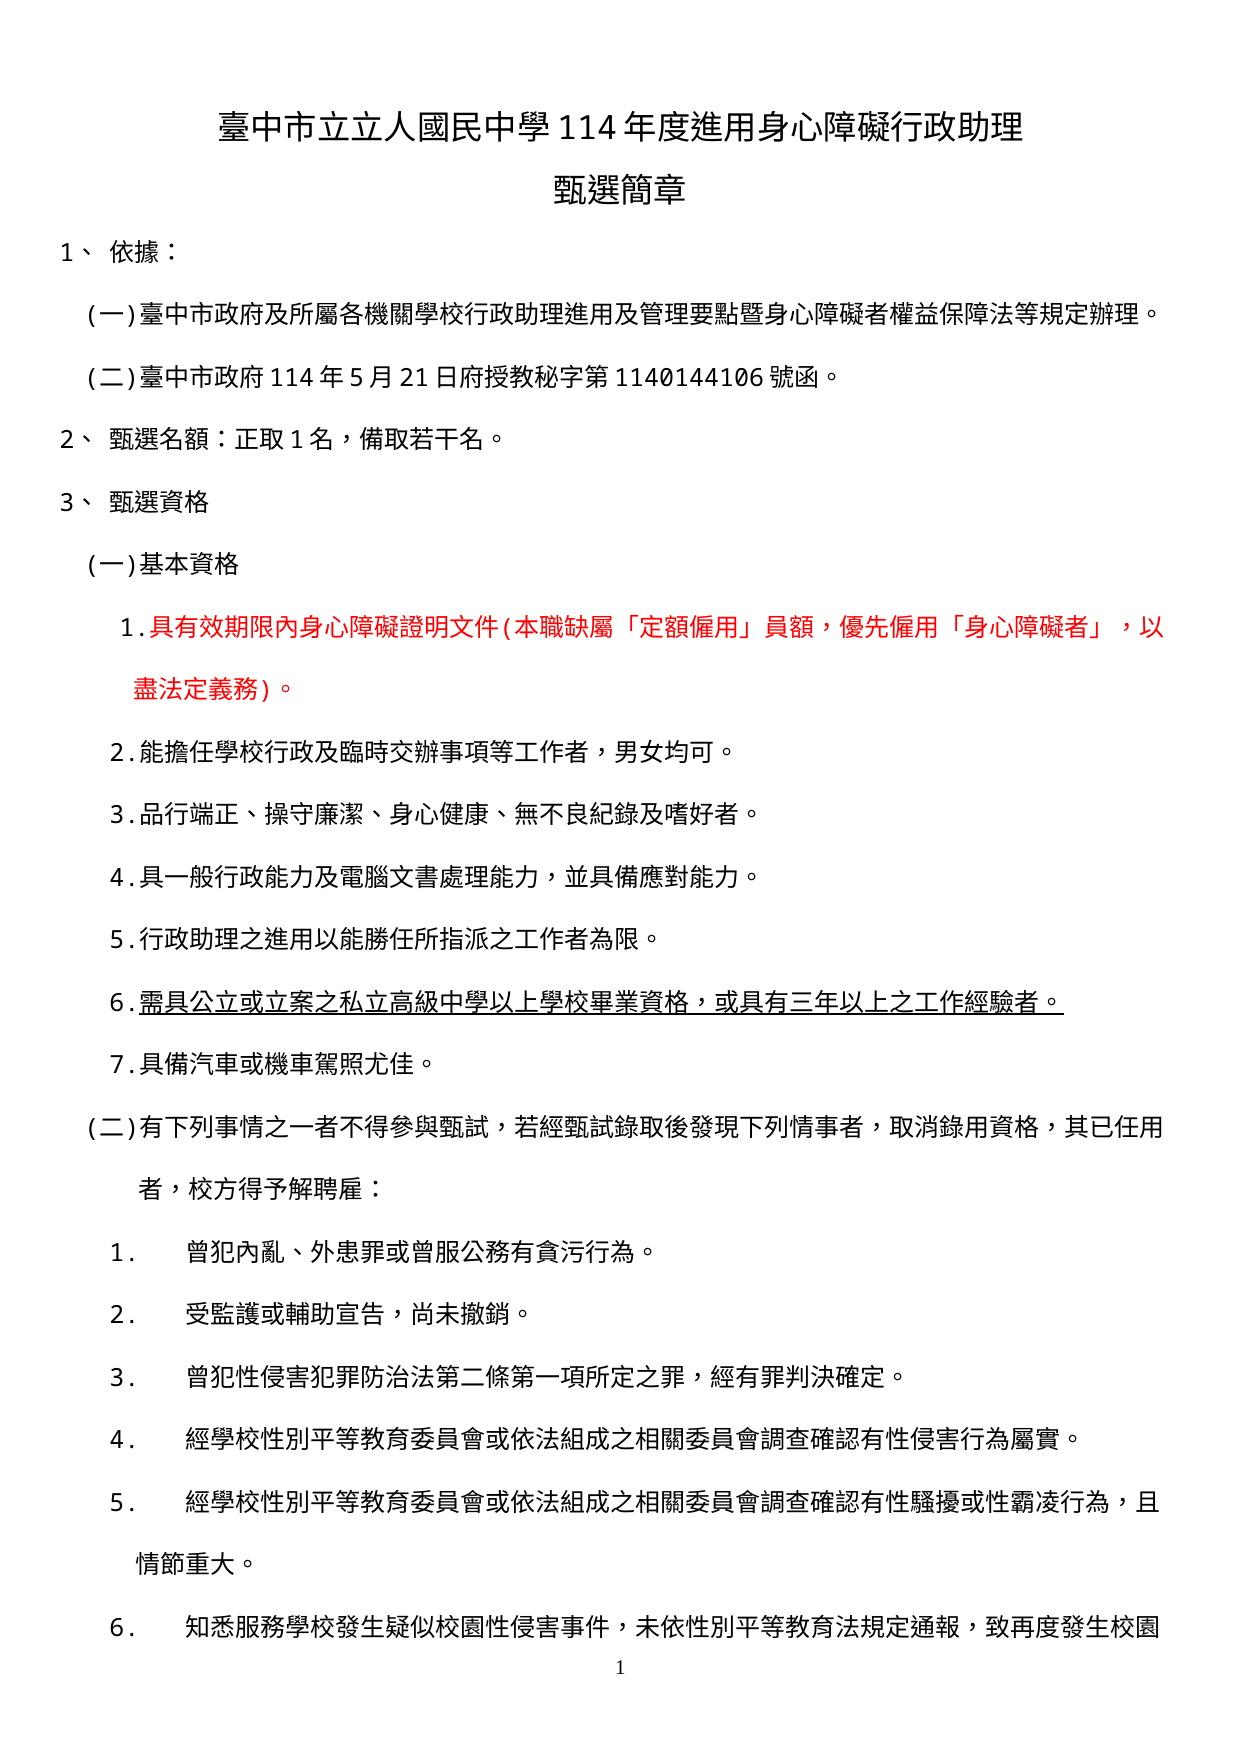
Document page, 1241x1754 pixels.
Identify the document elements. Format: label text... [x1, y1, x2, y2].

text 7.具備汽車或機車駕照尤佳。 [59, 1021, 1181, 1084]
list 依據： [59, 209, 1181, 271]
list 曾犯內亂、外患罪或曾服公務有貪污行為。 [109, 1209, 1181, 1271]
text 臺中市立立人國民中學114年度進用身心障礙行政助理 [59, 84, 1181, 146]
text 甄選簡章 [59, 146, 1181, 209]
list 甄選資格 [59, 459, 1181, 521]
list 甄選名額：正取1名，備取若干名。 [59, 396, 1181, 459]
text 6.需具公立或立案之私立高級中學以上學校畢業資格，或具有三年以上之工作經驗者。 [59, 959, 1181, 1021]
text (一)基本資格 [59, 521, 1181, 584]
list 曾犯性侵害犯罪防治法第二條第一項所定之罪，經有罪判決確定。 [109, 1334, 1181, 1396]
list 受監護或輔助宣告，尚未撤銷。 [109, 1271, 1181, 1334]
text (一)臺中市政府及所屬各機關學校行政助理進用及管理要點暨身心障礙者權益保障法等規定辦理。 [84, 271, 1181, 334]
list 知悉服務學校發生疑似校園性侵害事件，未依性別平等教育法規定通報，致再度發生校園 [109, 1584, 1181, 1646]
text 5.行政助理之進用以能勝任所指派之工作者為限。 [59, 896, 1181, 959]
list 經學校性別平等教育委員會或依法組成之相關委員會調查確認有性騷擾或性霸凌行為，且情節重大。 [109, 1459, 1181, 1584]
text 3.品行端正、操守廉潔、身心健康、無不良紀錄及嗜好者。 [59, 771, 1181, 834]
text (二)臺中市政府114年5月21日府授教秘字第1140144106號函。 [84, 334, 1181, 396]
text 2.能擔任學校行政及臨時交辦事項等工作者，男女均可。 [59, 709, 1181, 771]
text 4.具一般行政能力及電腦文書處理能力，並具備應對能力。 [59, 834, 1181, 896]
text (二)有下列事情之一者不得參與甄試，若經甄試錄取後發現下列情事者，取消錄用資格，其已任用者，校方得予解聘雇： [59, 1084, 1181, 1209]
list 經學校性別平等教育委員會或依法組成之相關委員會調查確認有性侵害行為屬實。 [109, 1396, 1181, 1459]
text 1.具有效期限內身心障礙證明文件(本職缺屬「定額僱用」員額，優先僱用「身心障礙者」，以盡法定義務)。 [59, 584, 1181, 709]
